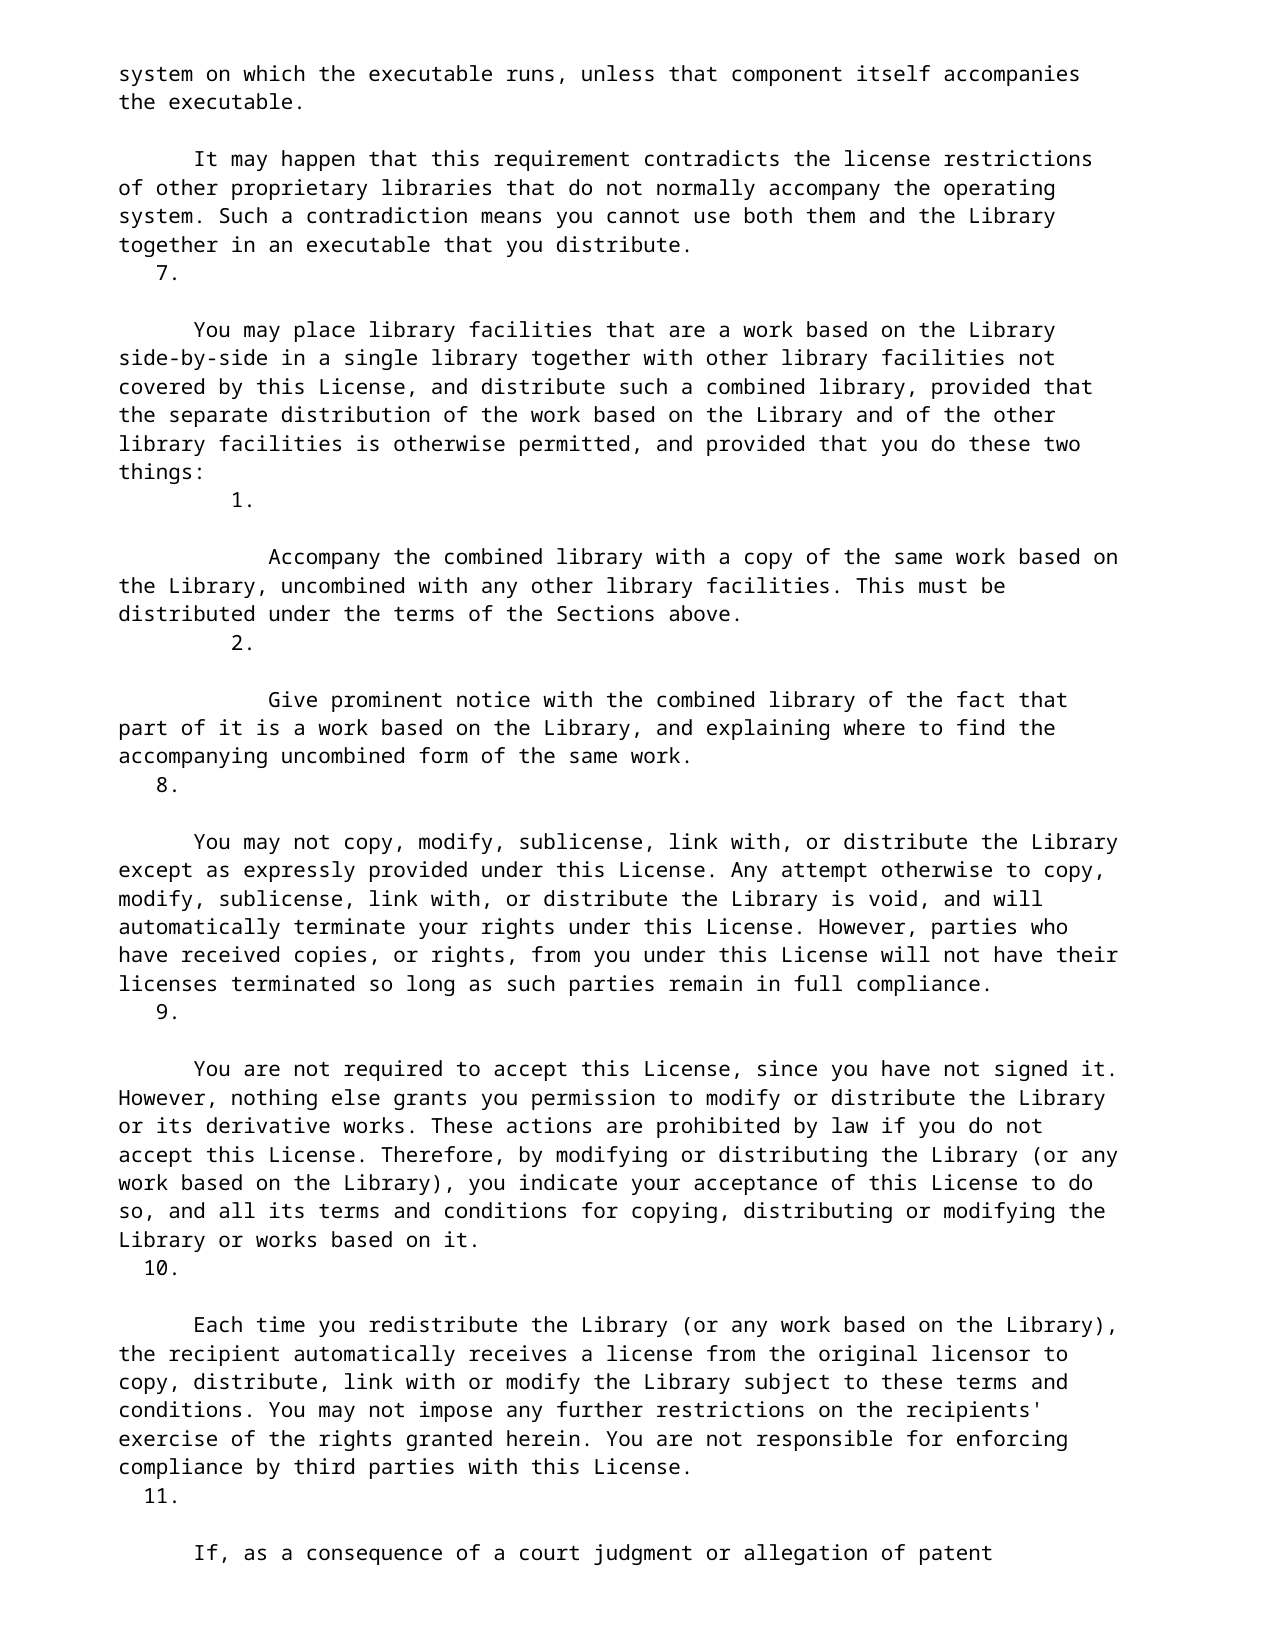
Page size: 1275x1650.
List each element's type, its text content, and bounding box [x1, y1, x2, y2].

text system. Such a contradiction means you cannot use both them and the Library [118, 201, 1216, 230]
text If, as a consequence of a court judgment or allegation of patent [118, 1538, 1216, 1566]
text 11. [118, 1481, 1216, 1509]
text automatically terminate your rights under this License. However, parties who [118, 912, 1216, 941]
text compliance by third parties with this License. [118, 1452, 1216, 1481]
text conditions. You may not impose any further restrictions on the recipients' [118, 1396, 1216, 1424]
text You may not copy, modify, sublicense, link with, or distribute the Library [118, 827, 1216, 855]
text library facilities is otherwise permitted, and provided that you do these two [118, 429, 1216, 457]
text covered by this License, and distribute such a combined library, provided that [118, 372, 1216, 400]
text the executable. [118, 87, 1216, 116]
text licenses terminated so long as such parties remain in full compliance. [118, 969, 1216, 997]
text accept this License. Therefore, by modifying or distributing the Library (or any [118, 1140, 1216, 1168]
text of other proprietary libraries that do not normally accompany the operating [118, 173, 1216, 201]
text have received copies, or rights, from you under this License will not have their [118, 941, 1216, 969]
text accompanying uncombined form of the same work. [118, 742, 1216, 770]
text together in an executable that you distribute. [118, 230, 1216, 258]
text Accompany the combined library with a copy of the same work based on [118, 542, 1216, 571]
text exercise of the rights granted herein. You are not responsible for enforcing [118, 1424, 1216, 1452]
text However, nothing else grants you permission to modify or distribute the Library [118, 1083, 1216, 1111]
text so, and all its terms and conditions for copying, distributing or modifying the [118, 1197, 1216, 1225]
text distributed under the terms of the Sections above. [118, 599, 1216, 628]
text copy, distribute, link with or modify the Library subject to these terms and [118, 1367, 1216, 1396]
text 1. [118, 486, 1216, 514]
text 7. [118, 258, 1216, 287]
text part of it is a work based on the Library, and explaining where to find the [118, 713, 1216, 742]
text Library or works based on it. [118, 1225, 1216, 1253]
text 8. [118, 770, 1216, 798]
text the separate distribution of the work based on the Library and of the other [118, 400, 1216, 429]
text 2. [118, 628, 1216, 656]
text system on which the executable runs, unless that component itself accompanies [118, 59, 1216, 87]
text work based on the Library), you indicate your acceptance of this License to do [118, 1168, 1216, 1197]
text You may place library facilities that are a work based on the Library [118, 315, 1216, 343]
text It may happen that this requirement contradicts the license restrictions [118, 144, 1216, 173]
text or its derivative works. These actions are prohibited by law if you do not [118, 1111, 1216, 1140]
text things: [118, 457, 1216, 486]
text Each time you redistribute the Library (or any work based on the Library), [118, 1310, 1216, 1339]
text the recipient automatically receives a license from the original licensor to [118, 1339, 1216, 1367]
text 10. [118, 1253, 1216, 1282]
text side-by-side in a single library together with other library facilities not [118, 343, 1216, 372]
text 9. [118, 997, 1216, 1026]
text modify, sublicense, link with, or distribute the Library is void, and will [118, 884, 1216, 912]
text Give prominent notice with the combined library of the fact that [118, 685, 1216, 713]
text the Library, uncombined with any other library facilities. This must be [118, 571, 1216, 599]
text You are not required to accept this License, since you have not signed it. [118, 1054, 1216, 1083]
text except as expressly provided under this License. Any attempt otherwise to copy, [118, 855, 1216, 884]
